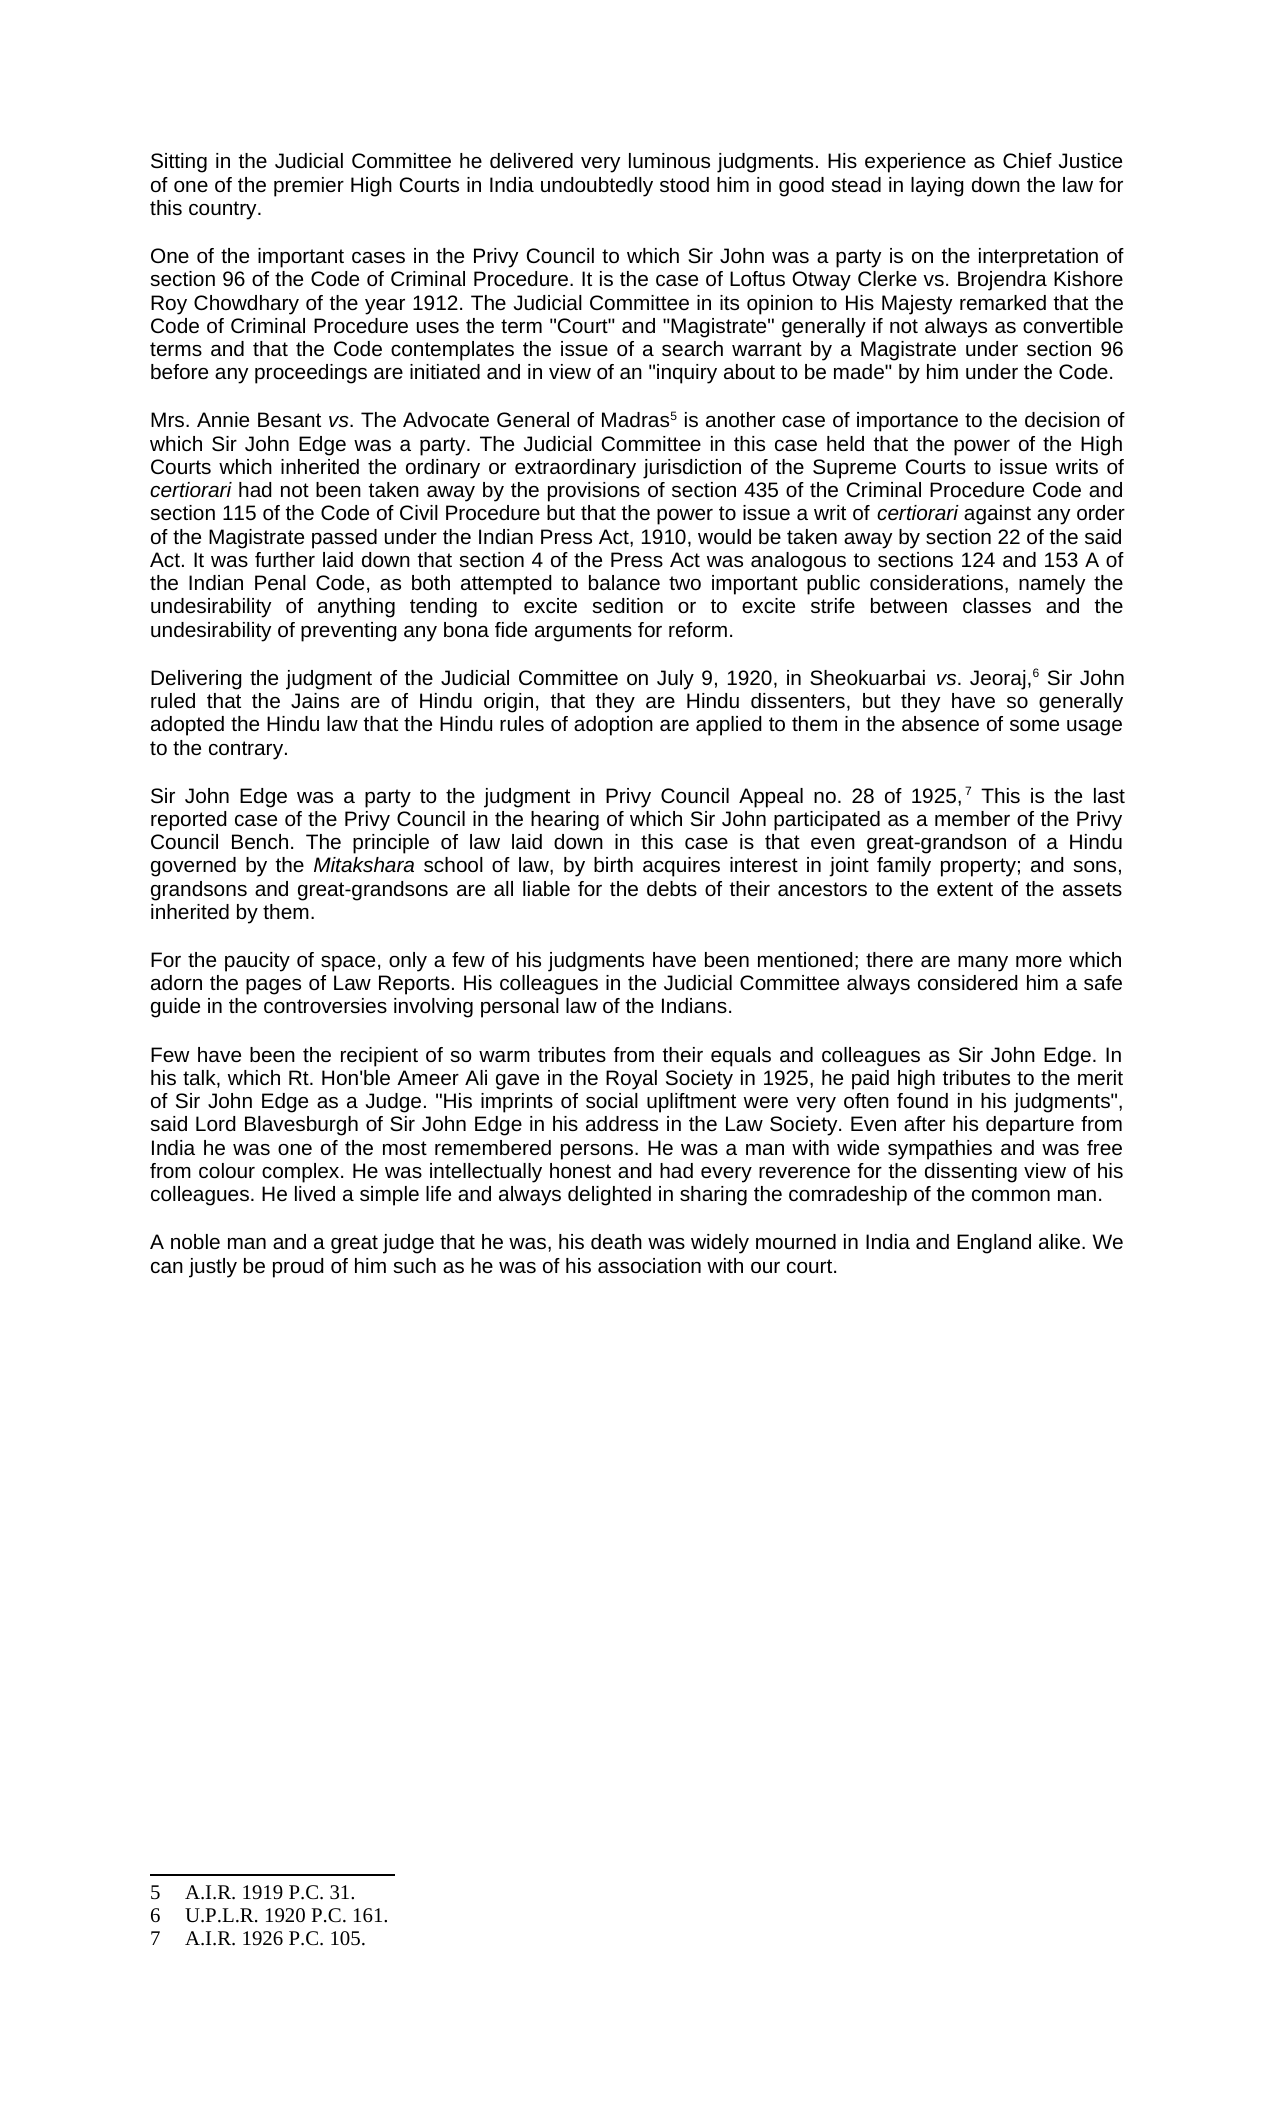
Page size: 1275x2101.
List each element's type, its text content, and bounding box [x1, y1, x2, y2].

text Few have been the recipient of so warm tributes from their equals and colleagues as Sir John Edge. In his talk, which Rt. Hon'ble Ameer Ali gave in the Royal Society in 1925, he paid high tributes to the merit of Sir John Edge as a Judge. "His imprints of social upliftment were very often found in his judgments", said Lord Blavesburgh of Sir John Edge in his address in the Law Society. Even after his departure from India he was one of the most remembered persons. He was a man with wide sympathies and was free from colour complex. He was intellectually honest and had every reverence for the dissenting view of his colleagues. He lived a simple life and always delighted in sharing the comradeship of the common man. [150, 1043, 1125, 1206]
text Sir John Edge was a party to the judgment in Privy Council Appeal no. 28 of 1925, This is the last reported case of the Privy Council in the hearing of which Sir John participated as a member of the Privy Council Bench. The principle of law laid down in this case is that even great-grandson of a Hindu governed by the Mitakshara school of law, by birth acquires interest in joint family property; and sons, grandsons and great-grandsons are all liable for the debts of their ancestors to the extent of the assets inherited by them. [150, 784, 1125, 924]
text Mrs. Annie Besant vs. The Advocate General of Madras is another case of importance to the decision of which Sir John Edge was a party. The Judicial Committee in this case held that the power of the High Courts which inherited the ordinary or extraordinary jurisdiction of the Supreme Courts to issue writs of certiorari had not been taken away by the provisions of section 435 of the Criminal Procedure Code and section 115 of the Code of Civil Procedure but that the power to issue a writ of certiorari against any order of the Magistrate passed under the Indian Press Act, 1910, would be taken away by section 22 of the said Act. It was further laid down that section 4 of the Press Act was analogous to sections 124 and 153 A of the Indian Penal Code, as both attempted to balance two important public considerations, namely the undesirability of anything tending to excite sedition or to excite strife between classes and the undesirability of preventing any bona fide arguments for reform. [150, 409, 1125, 641]
text A noble man and a great judge that he was, his death was widely mourned in India and England alike. We can justly be proud of him such as he was of his association with our court. [150, 1231, 1125, 1277]
text A.I.R. 1926 P.C. 105. [150, 1927, 1125, 1950]
text Sitting in the Judicial Committee he delivered very luminous judgments. His experience as Chief Justice of one of the premier High Courts in India undoubtedly stood him in good stead in laying down the law for this country. [150, 150, 1125, 220]
text For the paucity of space, only a few of his judgments have been mentioned; there are many more which adorn the pages of Law Reports. His colleagues in the Judicial Committee always considered him a safe guide in the controversies involving personal law of the Indians. [150, 949, 1125, 1018]
text U.P.L.R. 1920 P.C. 161. [150, 1904, 1125, 1927]
text Delivering the judgment of the Judicial Committee on July 9, 1920, in Sheokuarbai vs. Jeoraj, Sir John ruled that the Jains are of Hindu origin, that they are Hindu dissenters, but they have so generally adopted the Hindu law that the Hindu rules of adoption are applied to them in the absence of some usage to the contrary. [150, 666, 1125, 759]
text One of the important cases in the Privy Council to which Sir John was a party is on the interpretation of section 96 of the Code of Criminal Procedure. It is the case of Loftus Otway Clerke vs. Brojendra Kishore Roy Chowdhary of the year 1912. The Judicial Committee in its opinion to His Majesty remarked that the Code of Criminal Procedure uses the term "Court" and "Magistrate" generally if not always as convertible terms and that the Code contemplates the issue of a search warrant by a Magistrate under section 96 before any proceedings are initiated and in view of an "inquiry about to be made" by him under the Code. [150, 245, 1125, 384]
text A.I.R. 1919 P.C. 31. [150, 1881, 1125, 1904]
